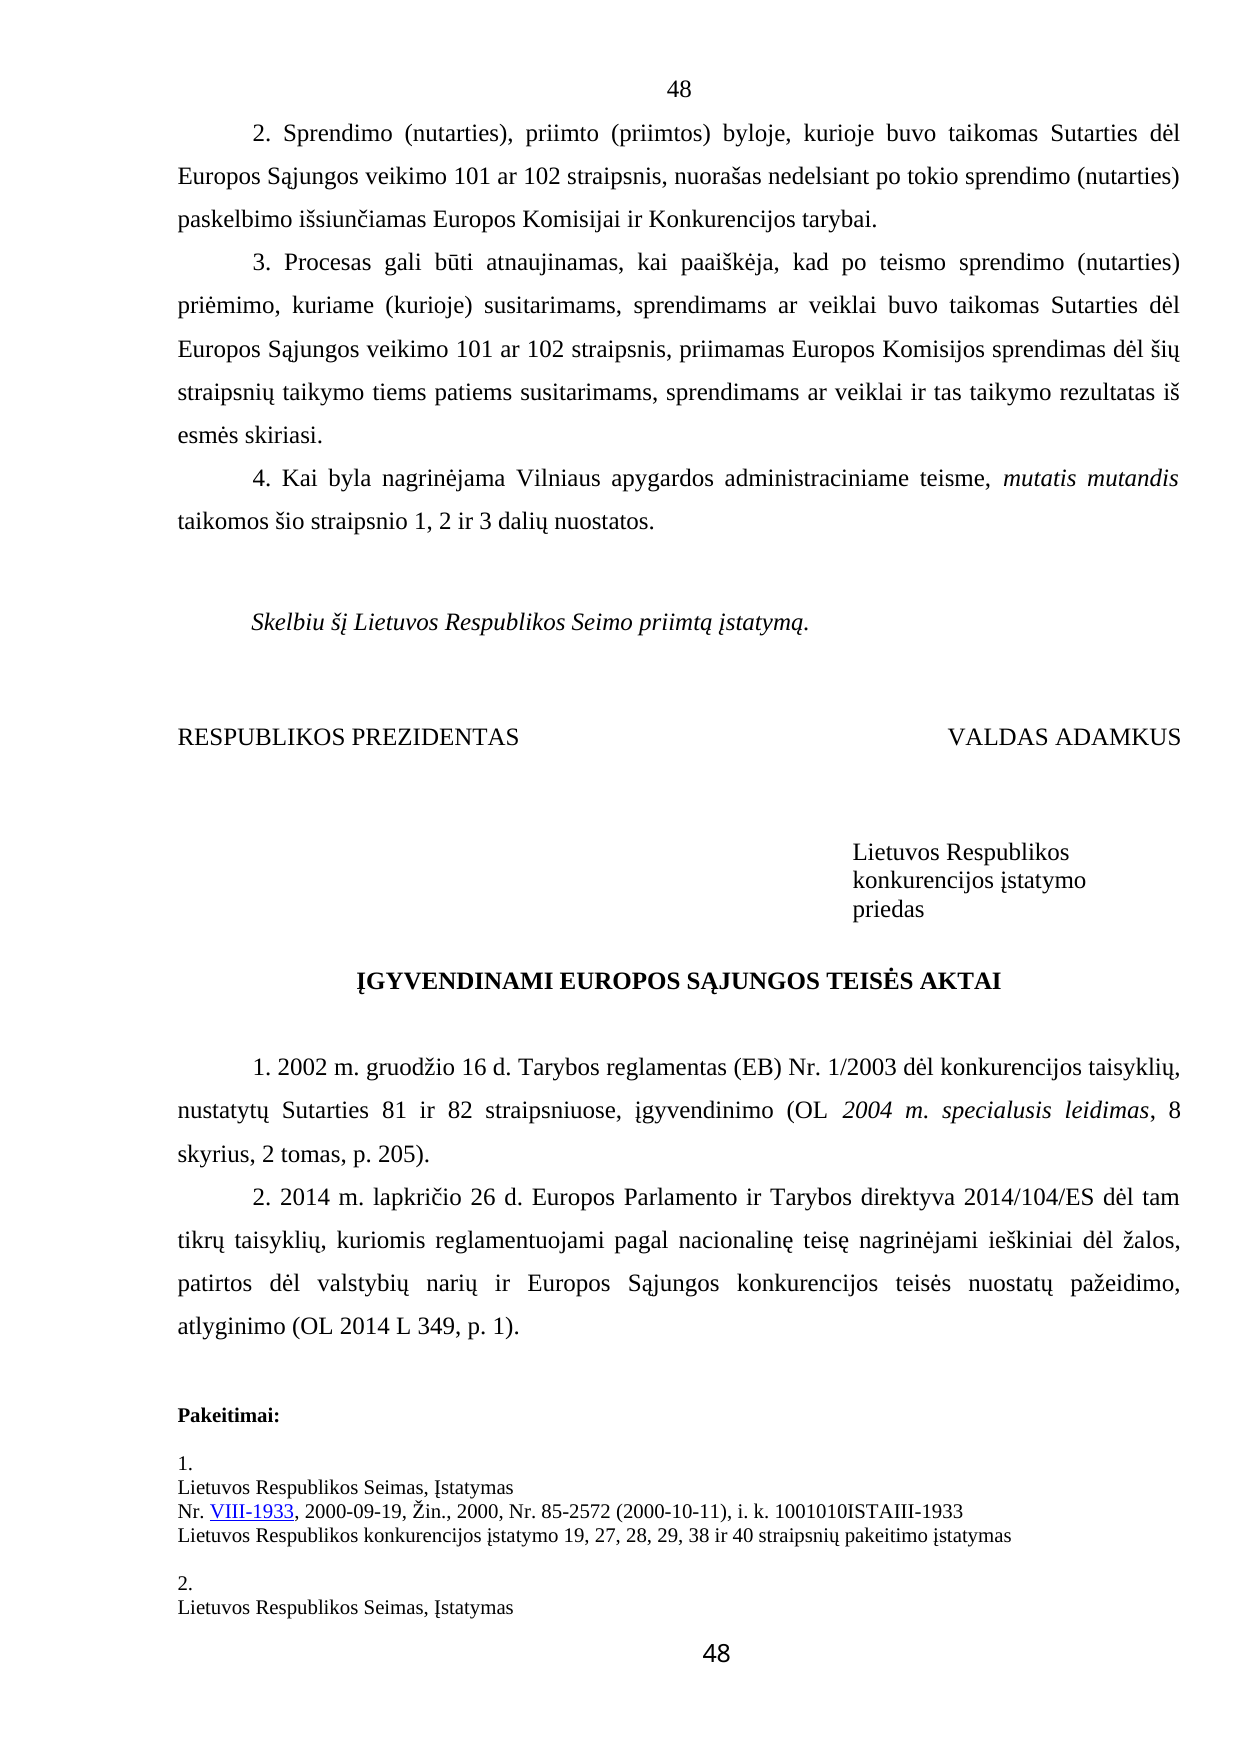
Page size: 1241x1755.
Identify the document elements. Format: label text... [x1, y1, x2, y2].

text Lietuvos Respublikos [177, 837, 1181, 866]
text Nr. VIII-1933, 2000-09-19, Žin., 2000, Nr. 85-2572 (2000-10-11), i. k. 1001010ISTAIII-1933 [177, 1499, 1181, 1523]
text Lietuvos Respublikos Seimas, Įstatymas [177, 1475, 1181, 1499]
text 1. 2002 m. gruodžio 16 d. Tarybos reglamentas (EB) Nr. 1/2003 dėl konkurencijos taisyklių, nustatytų Sutarties 81 ir 82 straipsniuose, įgyvendinimo (OL 2004 m. specialusis leidimas, 8 skyrius, 2 tomas, p. 205). [177, 1052, 1181, 1167]
text 4. Kai byla nagrinėjama Vilniaus apygardos administraciniame teisme, mutatis mutandis taikomos šio straipsnio 1, 2 ir 3 dalių nuostatos. [177, 463, 1181, 535]
text priedas [177, 894, 1181, 923]
text Pakeitimai: [177, 1402, 1181, 1427]
text ĮGYVENDINAMI EUROPOS SĄJUNGOS TEISĖS AKTAI [177, 966, 1181, 995]
text Lietuvos Respublikos konkurencijos įstatymo 19, 27, 28, 29, 38 ir 40 straipsnių pakeitimo įstatymas [177, 1523, 1181, 1547]
text 3. Procesas gali būti atnaujinamas, kai paaiškėja, kad po teismo sprendimo (nutarties) priėmimo, kuriame (kurioje) susitarimams, sprendimams ar veiklai buvo taikomas Sutarties dėl Europos Sąjungos veikimo 101 ar 102 straipsnis, priimamas Europos Komisijos sprendimas dėl šių straipsnių taikymo tiems patiems susitarimams, sprendimams ar veiklai ir tas taikymo rezultatas iš esmės skiriasi. [177, 247, 1181, 449]
text Lietuvos Respublikos Seimas, Įstatymas [177, 1595, 1181, 1619]
text 2. 2014 m. lapkričio 26 d. Europos Parlamento ir Tarybos direktyva 2014/104/ES dėl tam tikrų taisyklių, kuriomis reglamentuojami pagal nacionalinę teisę nagrinėjami ieškiniai dėl žalos, patirtos dėl valstybių narių ir Europos Sąjungos konkurencijos teisės nuostatų pažeidimo, atlyginimo (OL 2014 L 349, p. 1). [177, 1182, 1181, 1340]
text 2. [177, 1571, 1181, 1595]
text RESPUBLIKOS PREZIDENTAS VALDAS ADAMKUS [177, 722, 1181, 751]
text 2. Sprendimo (nutarties), priimto (priimtos) byloje, kurioje buvo taikomas Sutarties dėl Europos Sąjungos veikimo 101 ar 102 straipsnis, nuorašas nedelsiant po tokio sprendimo (nutarties) paskelbimo išsiunčiamas Europos Komisijai ir Konkurencijos tarybai. [177, 118, 1181, 233]
text konkurencijos įstatymo [177, 866, 1181, 894]
text 1. [177, 1451, 1181, 1475]
text Skelbiu šį Lietuvos Respublikos Seimo priimtą įstatymą. [177, 607, 1181, 636]
